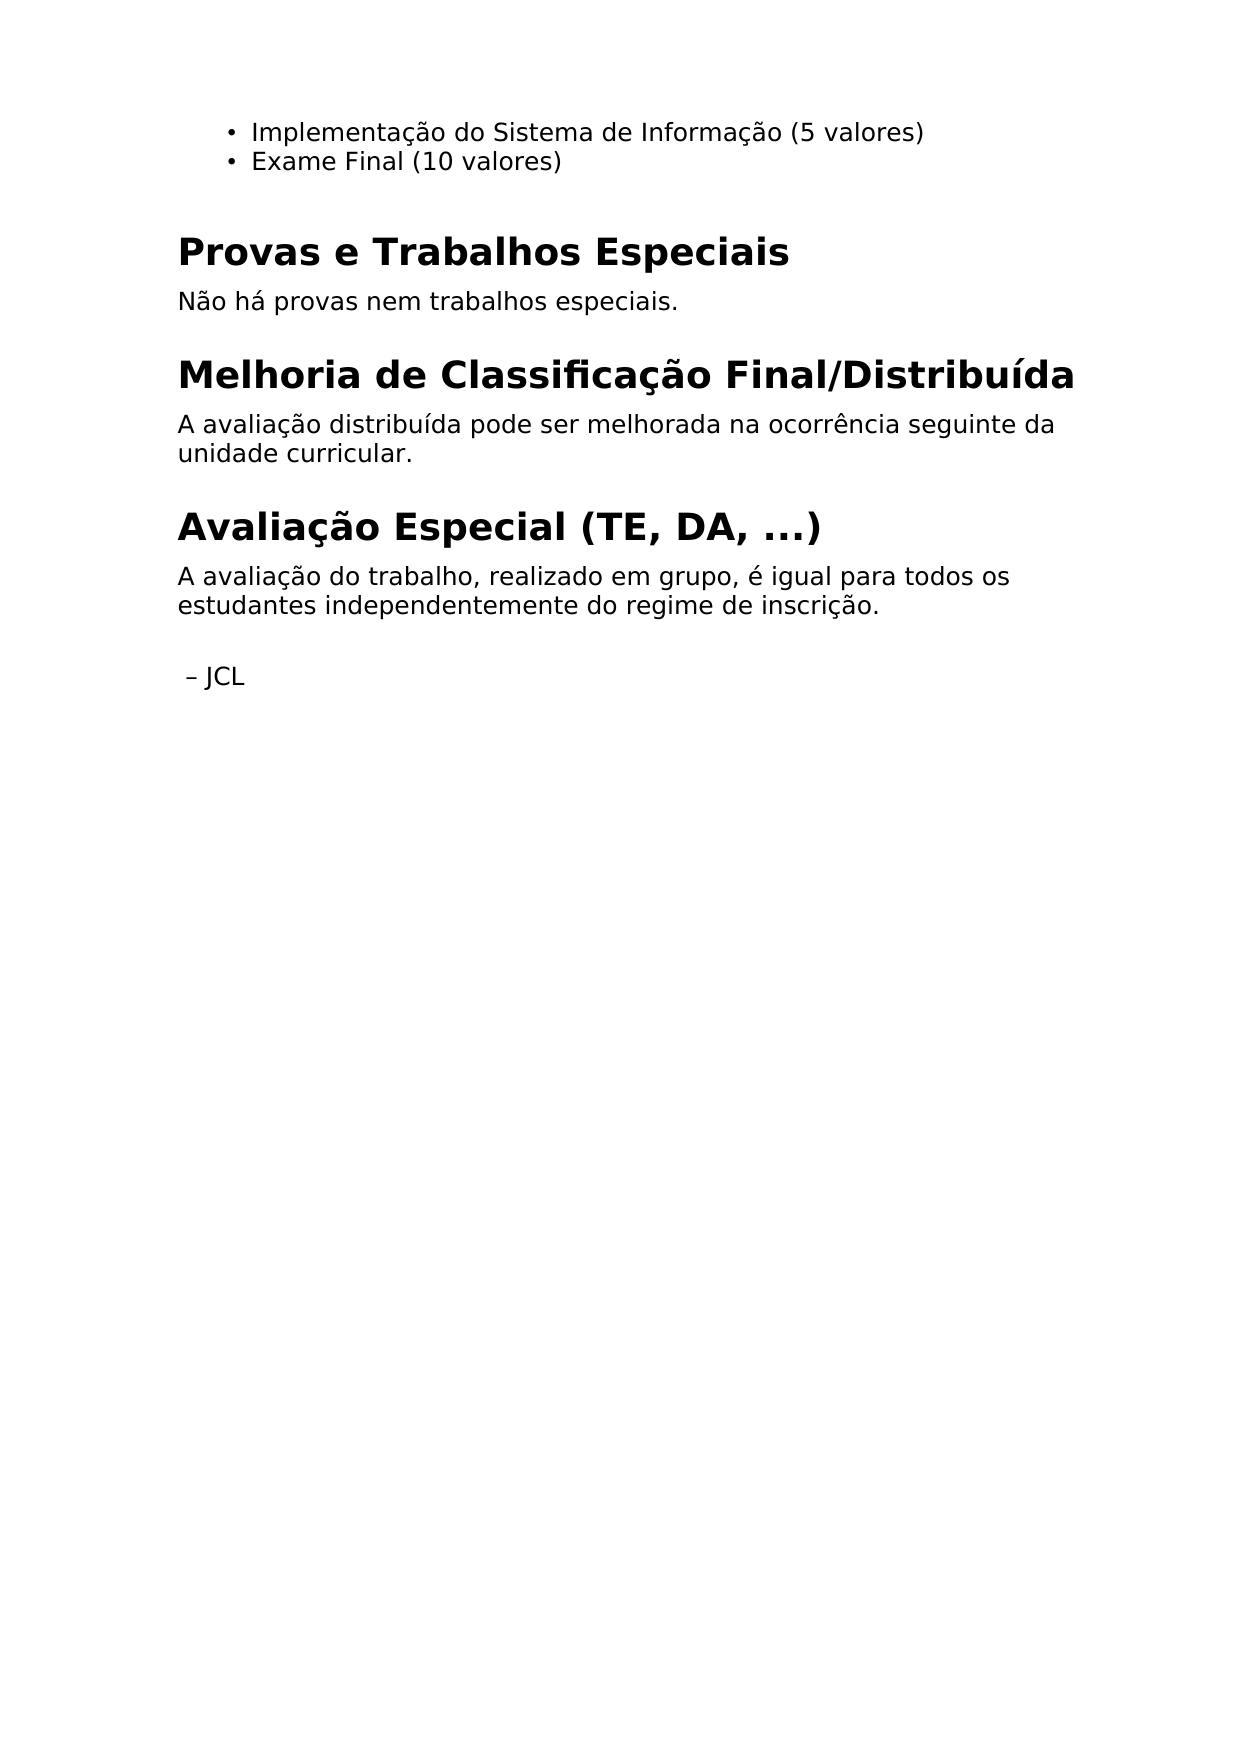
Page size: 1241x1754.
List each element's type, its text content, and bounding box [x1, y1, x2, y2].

subtitle Avaliação Especial (TE, DA, ...) [177, 506, 1122, 549]
text – JCL [177, 633, 1122, 691]
list Implementação do Sistema de Informação (5 valores) [236, 118, 1122, 147]
list Exame Final (10 valores) [236, 147, 1122, 176]
text A avaliação distribuída pode ser melhorada na ocorrência seguinte da unidade curricular. [177, 410, 1122, 468]
text A avaliação do trabalho, realizado em grupo, é igual para todos os estudantes independentemente do regime de inscrição. [177, 562, 1122, 620]
subtitle Melhoria de Classificação Final/Distribuída [177, 354, 1122, 397]
text Não há provas nem trabalhos especiais. [177, 287, 1122, 316]
subtitle Provas e Trabalhos Especiais [177, 231, 1122, 274]
